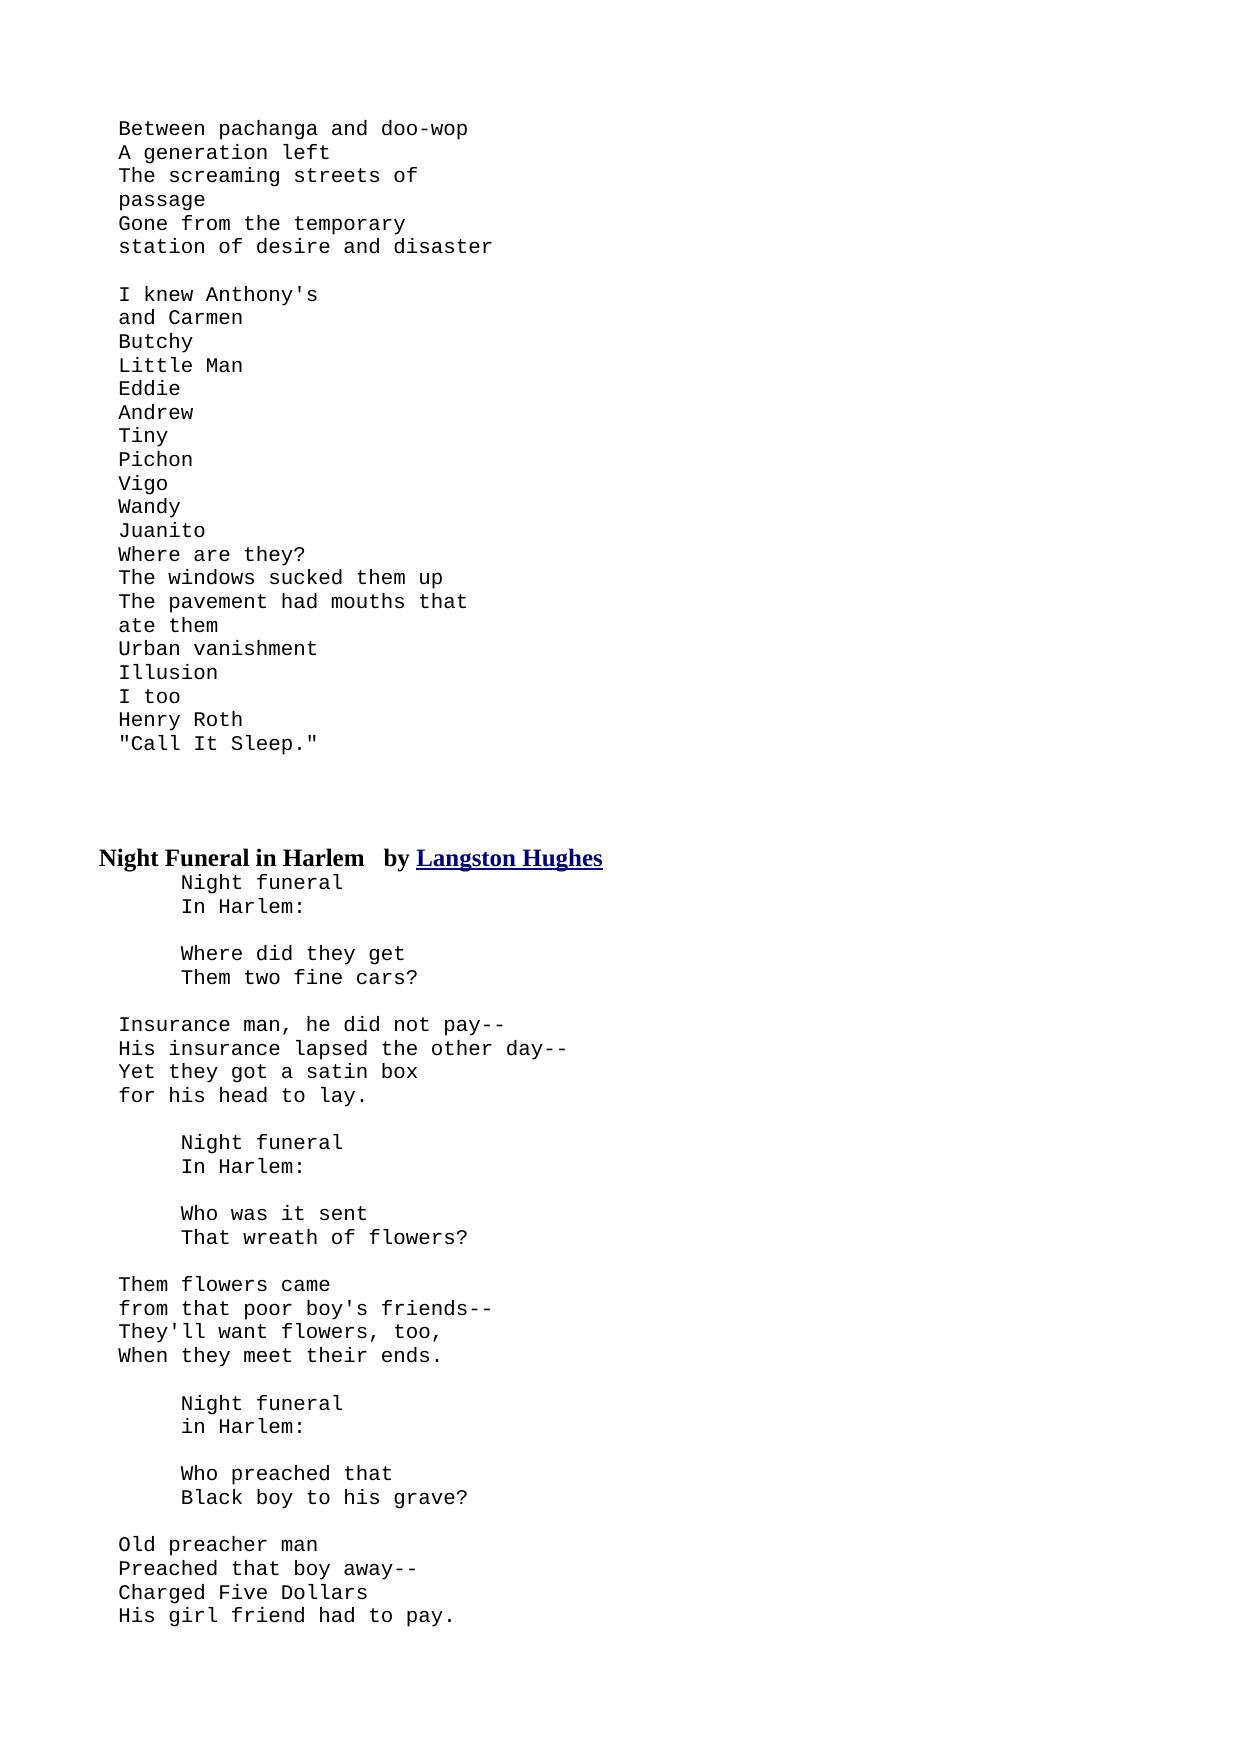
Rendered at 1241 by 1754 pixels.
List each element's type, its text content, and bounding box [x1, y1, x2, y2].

text Gone from the temporary [118, 213, 1122, 236]
text Old preacher man [118, 1534, 1122, 1558]
text Between pachanga and doo-wop [118, 118, 1122, 142]
text in Harlem: [118, 1416, 1122, 1440]
text Night funeral [118, 872, 1122, 896]
text Vigo [118, 473, 1122, 496]
text Where did they get [118, 943, 1122, 967]
text from that poor boy's friends-- [118, 1298, 1122, 1322]
text and Carmen [118, 307, 1122, 331]
text Preached that boy away-- [118, 1558, 1122, 1582]
text Eddie [118, 378, 1122, 402]
text A generation left [118, 142, 1122, 165]
text That wreath of flowers? [118, 1227, 1122, 1251]
text Wandy [118, 496, 1122, 520]
text Charged Five Dollars [118, 1582, 1122, 1605]
text In Harlem: [118, 1156, 1122, 1180]
text Yet they got a satin box [118, 1061, 1122, 1085]
text The windows sucked them up [118, 567, 1122, 591]
text The screaming streets of [118, 165, 1122, 189]
text "Call It Sleep." [118, 733, 1122, 757]
text I too [118, 686, 1122, 709]
text Black boy to his grave? [118, 1487, 1122, 1511]
text Juanito [118, 520, 1122, 544]
text His insurance lapsed the other day-- [118, 1038, 1122, 1061]
text They'll want flowers, too, [118, 1322, 1122, 1345]
text I knew Anthony's [118, 284, 1122, 307]
text for his head to lay. [118, 1085, 1122, 1109]
text Andrew [118, 402, 1122, 426]
text Night Funeral in Harlem by Langston Hughes [99, 843, 1159, 872]
text ate them [118, 615, 1122, 638]
text Night funeral [118, 1132, 1122, 1156]
text Who was it sent [118, 1203, 1122, 1227]
text In Harlem: [118, 896, 1122, 919]
text Urban vanishment [118, 638, 1122, 662]
text Insurance man, he did not pay-- [118, 1014, 1122, 1038]
text The pavement had mouths that [118, 591, 1122, 615]
text His girl friend had to pay. [118, 1605, 1122, 1629]
text Henry Roth [118, 709, 1122, 733]
text Who preached that [118, 1463, 1122, 1487]
text station of desire and disaster [118, 236, 1122, 260]
text Illusion [118, 662, 1122, 686]
text Little Man [118, 354, 1122, 378]
text Them flowers came [118, 1274, 1122, 1298]
text Them two fine cars? [118, 967, 1122, 991]
text Night funeral [118, 1392, 1122, 1416]
text Tiny [118, 426, 1122, 449]
text Pichon [118, 449, 1122, 473]
text Where are they? [118, 544, 1122, 567]
text When they meet their ends. [118, 1345, 1122, 1369]
text Butchy [118, 331, 1122, 354]
text passage [118, 189, 1122, 213]
